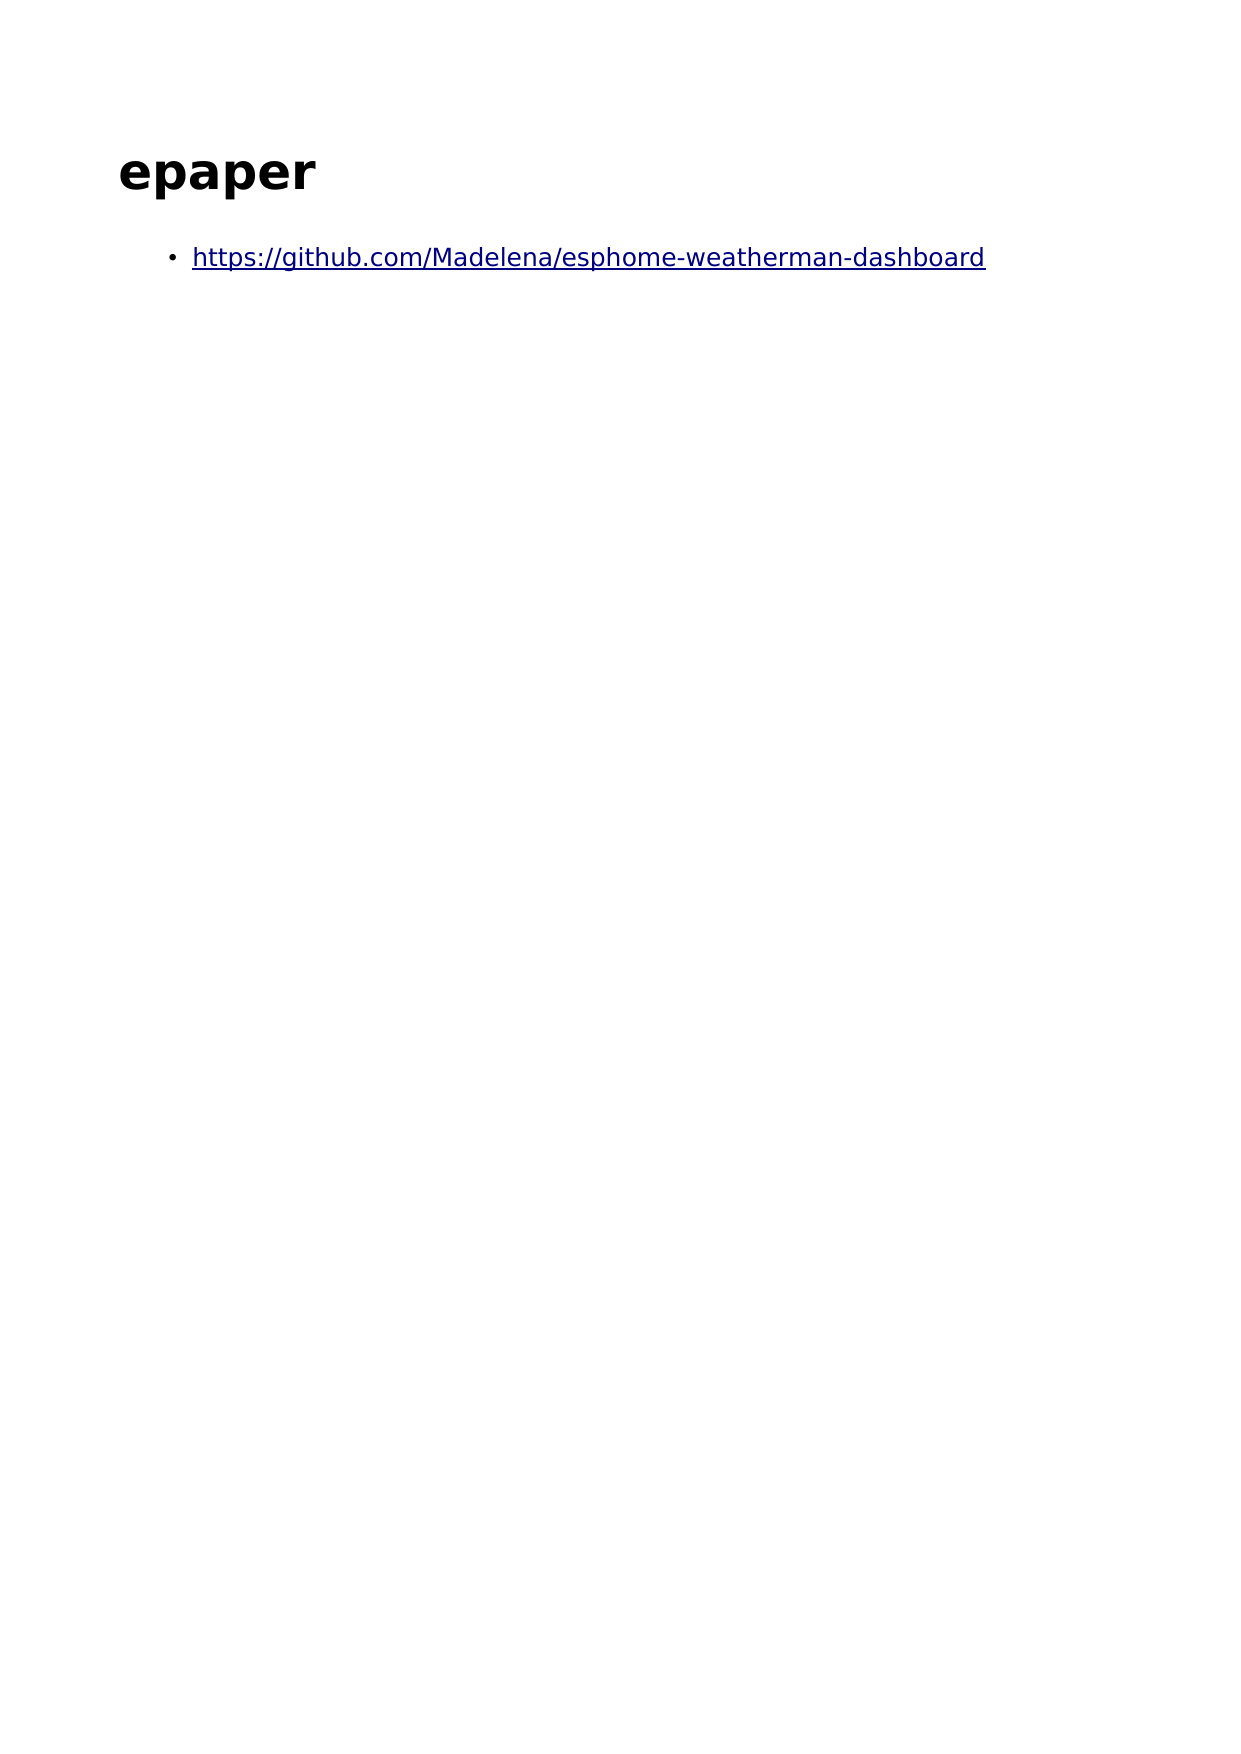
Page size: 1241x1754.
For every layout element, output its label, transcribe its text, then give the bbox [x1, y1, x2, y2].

subtitle epaper [118, 143, 1122, 201]
list https://github.com/Madelena/esphome-weatherman-dashboard [177, 243, 1122, 272]
